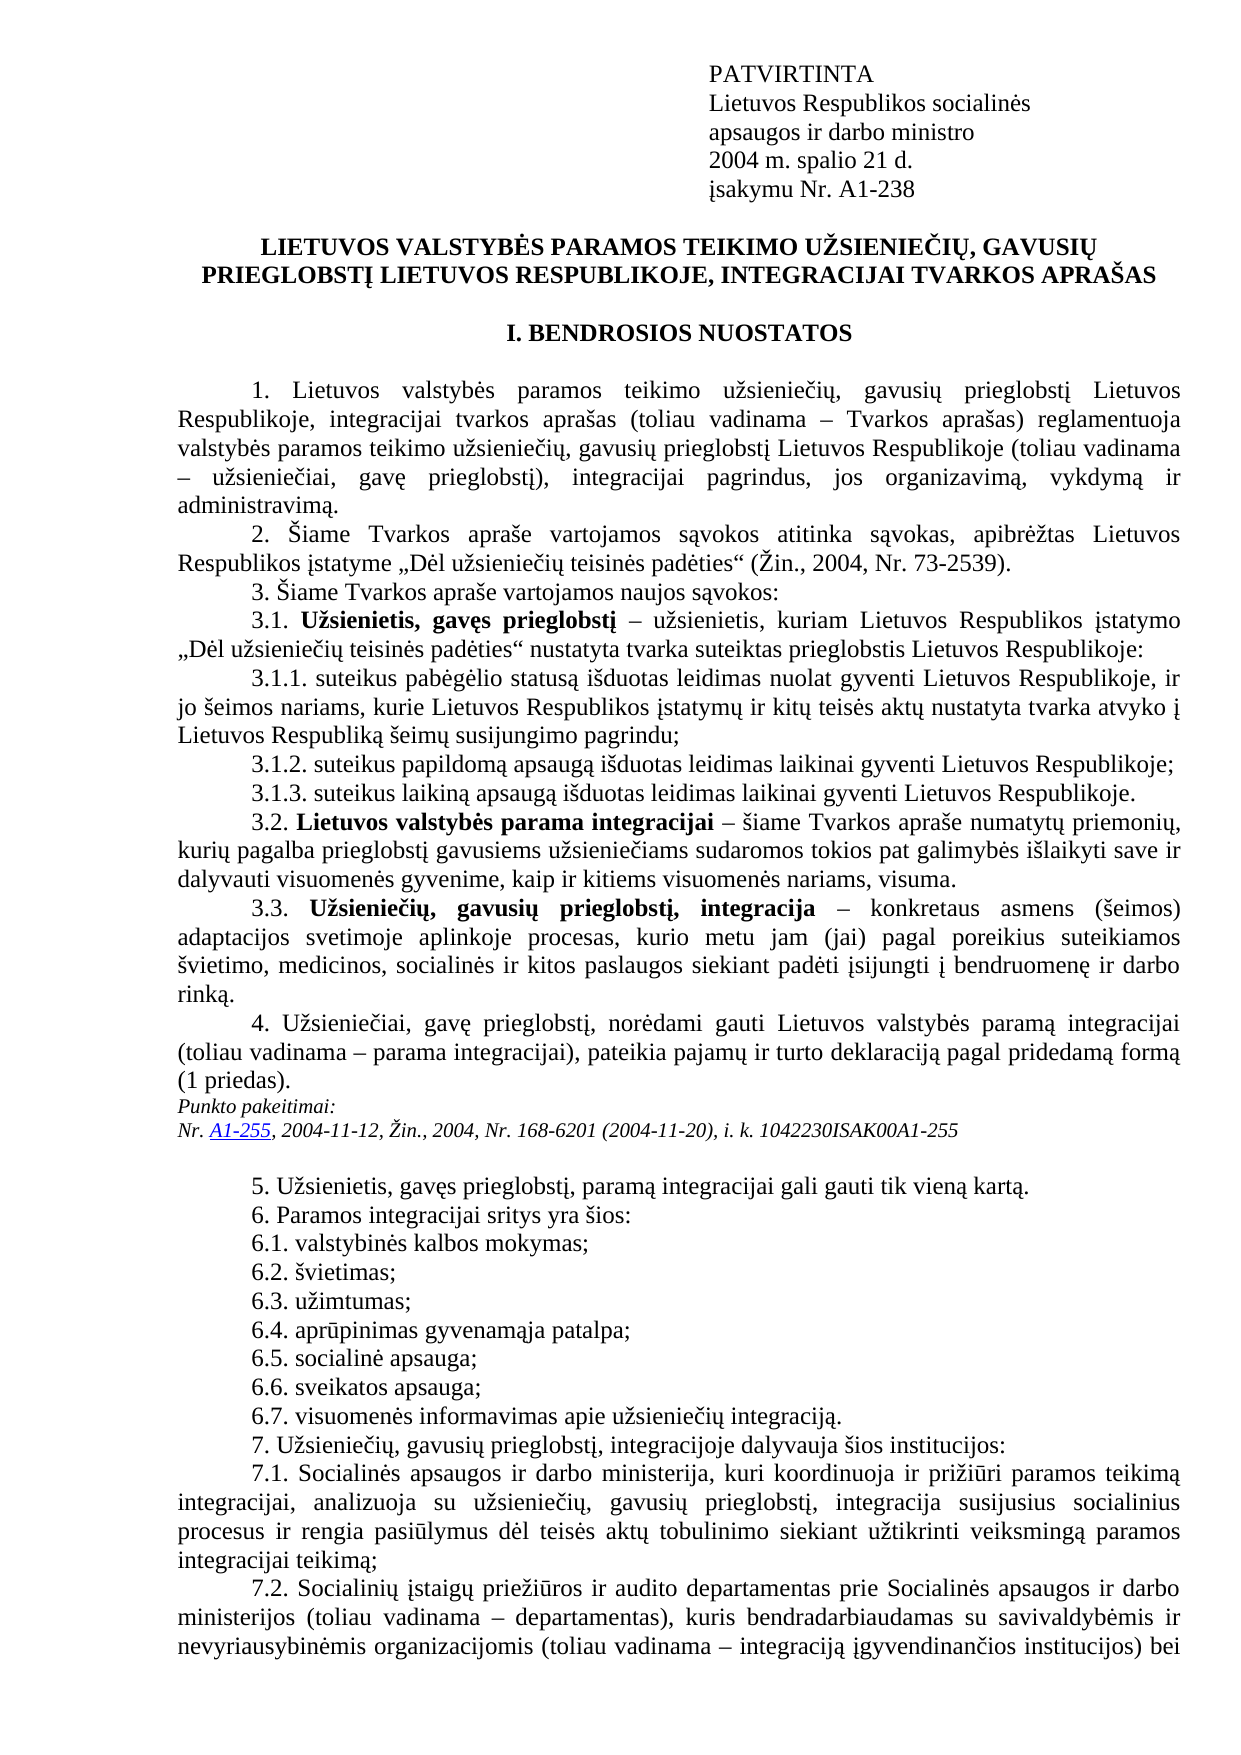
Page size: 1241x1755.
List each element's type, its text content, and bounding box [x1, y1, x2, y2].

text 7.2. Socialinių įstaigų priežiūros ir audito departamentas prie Socialinės apsaugos ir darbo ministerijos (toliau vadinama – departamentas), kuris bendradarbiaudamas su savivaldybėmis ir nevyriausybinėmis organizacijomis (toliau vadinama – integraciją įgyvendinančios institucijos) bei [177, 1573, 1181, 1660]
text 7. Užsieniečių, gavusių prieglobstį, integracijoje dalyvauja šios institucijos: [177, 1430, 1181, 1458]
text 2. Šiame Tvarkos apraše vartojamos sąvokos atitinka sąvokas, apibrėžtas Lietuvos Respublikos įstatyme „Dėl užsieniečių teisinės padėties“ (Žin., 2004, Nr. 73-2539). [177, 519, 1181, 577]
text 4. Užsieniečiai, gavę prieglobstį, norėdami gauti Lietuvos valstybės paramą integracijai (toliau vadinama – parama integracijai), pateikia pajamų ir turto deklaraciją pagal pridedamą formą (1 priedas). [177, 1008, 1181, 1094]
text įsakymu Nr. A1-238 [177, 174, 1181, 203]
text 3.3. Užsieniečių, gavusių prieglobstį, integracija – konkretaus asmens (šeimos) adaptacijos svetimoje aplinkoje procesas, kurio metu jam (jai) pagal poreikius suteikiamos švietimo, medicinos, socialinės ir kitos paslaugos siekiant padėti įsijungti į bendruomenę ir darbo rinką. [177, 893, 1181, 1008]
text Punkto pakeitimai: [177, 1094, 1181, 1118]
text 6.3. užimtumas; [177, 1286, 1181, 1315]
text 2004 m. spalio 21 d. [177, 145, 1181, 174]
text 6.1. valstybinės kalbos mokymas; [177, 1228, 1181, 1257]
text 3.1.2. suteikus papildomą apsaugą išduotas leidimas laikinai gyventi Lietuvos Respublikoje; [177, 749, 1181, 778]
text 6. Paramos integracijai sritys yra šios: [177, 1200, 1181, 1228]
text 5. Užsienietis, gavęs prieglobstį, paramą integracijai gali gauti tik vieną kartą. [177, 1171, 1181, 1200]
text PATVIRTINTA [709, 59, 1181, 88]
text 3.2. Lietuvos valstybės parama integracijai – šiame Tvarkos apraše numatytų priemonių, kurių pagalba prieglobstį gavusiems užsieniečiams sudaromos tokios pat galimybės išlaikyti save ir dalyvauti visuomenės gyvenime, kaip ir kitiems visuomenės nariams, visuma. [177, 807, 1181, 893]
text 6.4. aprūpinimas gyvenamąja patalpa; [177, 1315, 1181, 1343]
text 6.7. visuomenės informavimas apie užsieniečių integraciją. [177, 1401, 1181, 1430]
text I. BENDROSIOS NUOSTATOS [177, 318, 1181, 347]
text Nr. A1-255, 2004-11-12, Žin., 2004, Nr. 168-6201 (2004-11-20), i. k. 1042230ISAK00A1-255 [177, 1118, 1181, 1142]
text 3. Šiame Tvarkos apraše vartojamos naujos sąvokos: [177, 577, 1181, 605]
text 3.1.1. suteikus pabėgėlio statusą išduotas leidimas nuolat gyventi Lietuvos Respublikoje, ir jo šeimos nariams, kurie Lietuvos Respublikos įstatymų ir kitų teisės aktų nustatyta tvarka atvyko į Lietuvos Respubliką šeimų susijungimo pagrindu; [177, 663, 1181, 749]
text 7.1. Socialinės apsaugos ir darbo ministerija, kuri koordinuoja ir prižiūri paramos teikimą integracijai, analizuoja su užsieniečių, gavusių prieglobstį, integracija susijusius socialinius procesus ir rengia pasiūlymus dėl teisės aktų tobulinimo siekiant užtikrinti veiksmingą paramos integracijai teikimą; [177, 1458, 1181, 1573]
text 1. Lietuvos valstybės paramos teikimo užsieniečių, gavusių prieglobstį Lietuvos Respublikoje, integracijai tvarkos aprašas (toliau vadinama – Tvarkos aprašas) reglamentuoja valstybės paramos teikimo užsieniečių, gavusių prieglobstį Lietuvos Respublikoje (toliau vadinama – užsieniečiai, gavę prieglobstį), integracijai pagrindus, jos organizavimą, vykdymą ir administravimą. [177, 375, 1181, 519]
text Lietuvos Respublikos socialinės [177, 88, 1181, 117]
text 6.5. socialinė apsauga; [177, 1343, 1181, 1372]
text 3.1. Užsienietis, gavęs prieglobstį – užsienietis, kuriam Lietuvos Respublikos įstatymo „Dėl užsieniečių teisinės padėties“ nustatyta tvarka suteiktas prieglobstis Lietuvos Respublikoje: [177, 605, 1181, 663]
text LIETUVOS VALSTYBĖS PARAMOS TEIKIMO UŽSIENIEČIŲ, GAVUSIŲ PRIEGLOBSTĮ Lietuvos Respublikoje, INTEGRACIJAI TVARKOS APRAŠAS [177, 232, 1181, 289]
text 6.6. sveikatos apsauga; [177, 1372, 1181, 1401]
text 6.2. švietimas; [177, 1257, 1181, 1286]
text apsaugos ir darbo ministro [177, 117, 1181, 145]
text 3.1.3. suteikus laikiną apsaugą išduotas leidimas laikinai gyventi Lietuvos Respublikoje. [177, 778, 1181, 807]
